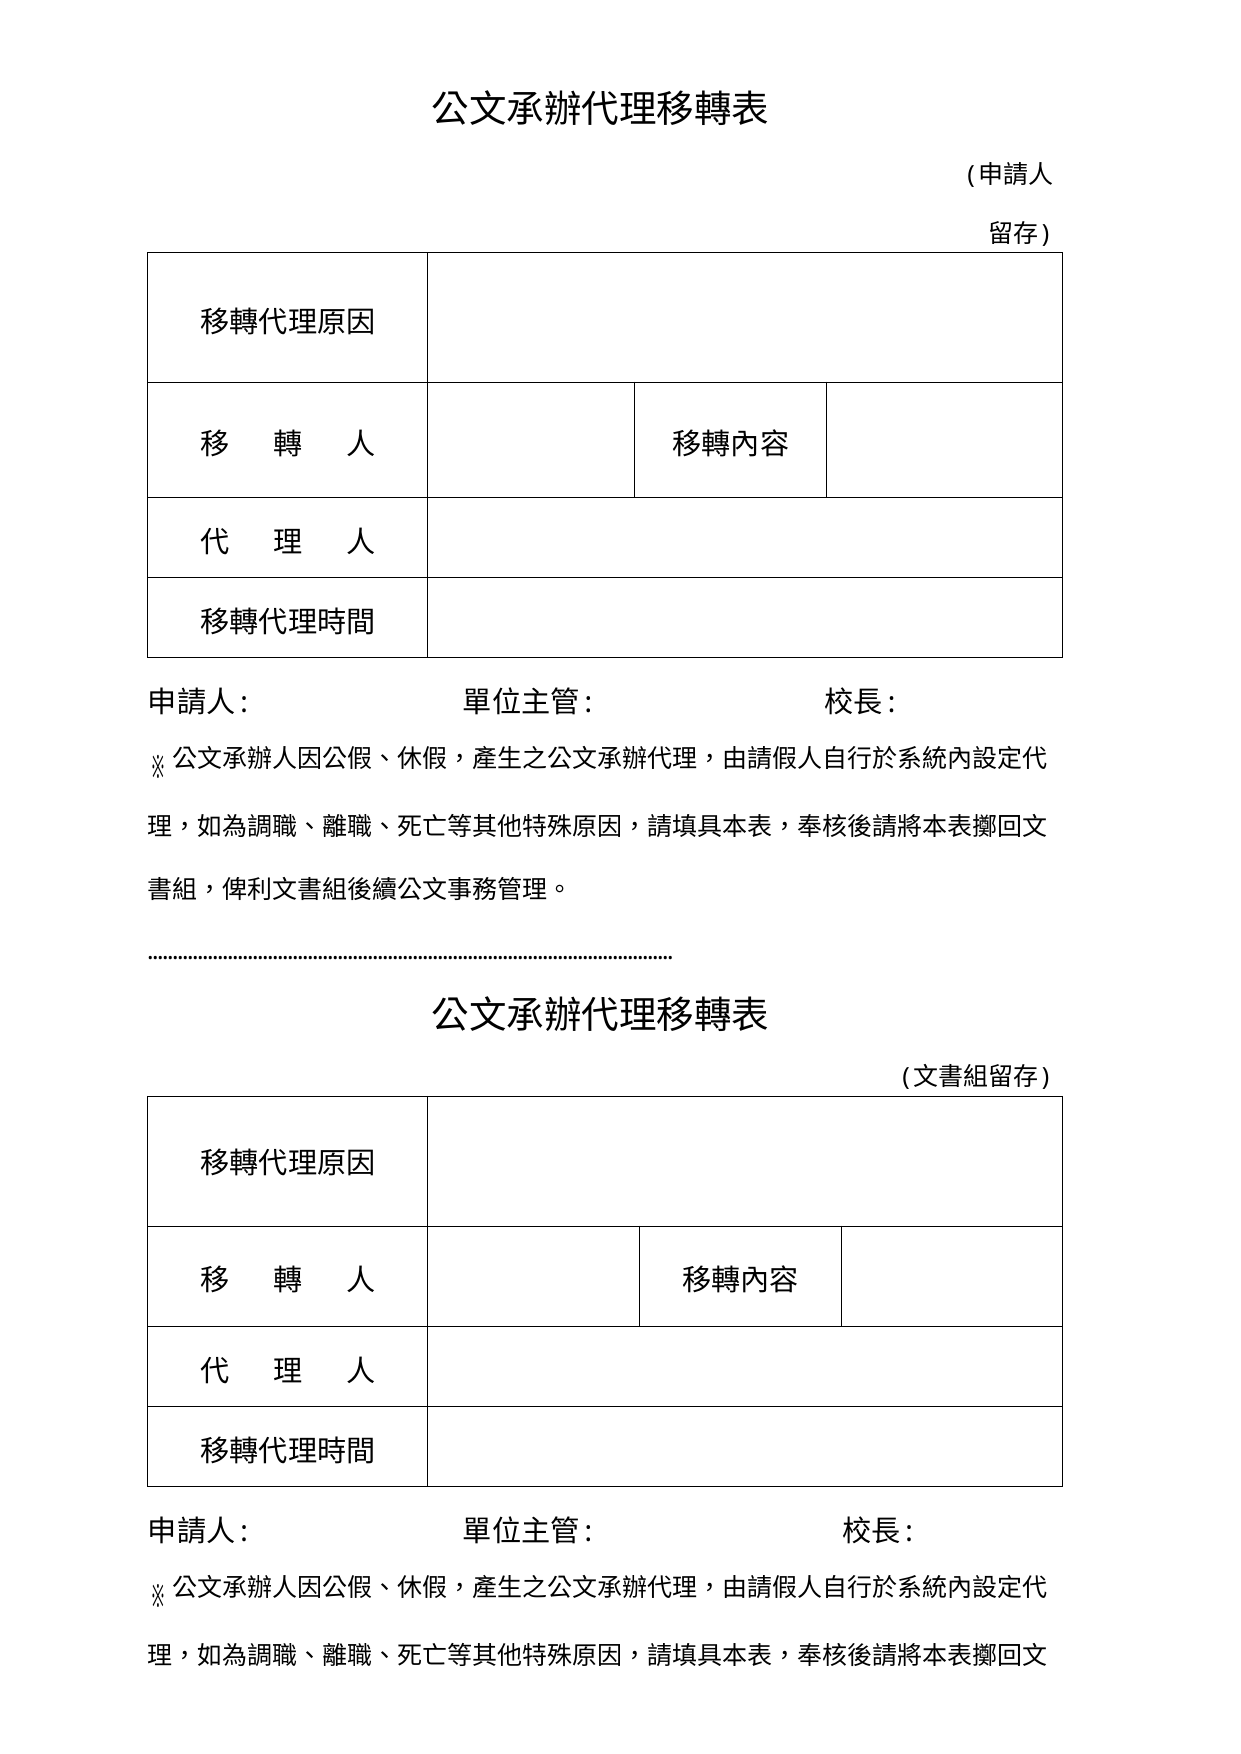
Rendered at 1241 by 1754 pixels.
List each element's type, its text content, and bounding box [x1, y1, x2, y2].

table_header [428, 1097, 1062, 1226]
table_cell [428, 383, 634, 497]
table_cell [428, 1407, 1062, 1486]
text 申請人: 單位主管: 校長: [148, 1487, 1053, 1549]
table_cell 移 轉 人 [148, 383, 427, 497]
table_cell [842, 1227, 1062, 1326]
table_cell 代 理 人 [148, 1327, 427, 1406]
text 公文承辦人因公假、休假，產生之公文承辦代理，由請假人自行於系統內設定代理，如為調職、離職、死亡等其他特殊原因，請填具本表，奉核後請將本表擲回文書組，俾利文書組後續公文事務管理。 [148, 721, 1053, 908]
table_cell 移 轉 人 [148, 1227, 427, 1326]
text …………………………………………………………………………………………… [148, 908, 1053, 971]
table_cell [428, 498, 1062, 577]
table_cell [827, 383, 1062, 497]
table_header 移轉代理原因 [148, 1097, 427, 1226]
text 公文承辦代理移轉表 [148, 971, 1053, 1033]
table_header 移轉代理原因 [148, 253, 427, 382]
table_header [428, 253, 1062, 382]
table_cell 移轉內容 [635, 383, 826, 497]
table_cell 移轉代理時間 [148, 578, 427, 657]
text 公文承辦代理移轉表 [148, 64, 1053, 127]
text (申請人留存) [148, 127, 1053, 252]
table_cell [428, 1327, 1062, 1406]
table_cell 移轉內容 [640, 1227, 841, 1326]
table_cell 移轉代理時間 [148, 1407, 427, 1486]
text 申請人: 單位主管: 校長: [148, 658, 1053, 721]
text (文書組留存) [148, 1033, 1053, 1096]
table_cell 代 理 人 [148, 498, 427, 577]
text 公文承辦人因公假、休假，產生之公文承辦代理，由請假人自行於系統內設定代理，如為調職、離職、死亡等其他特殊原因，請填具本表，奉核後請將本表擲回文 [148, 1549, 1053, 1674]
table_cell [428, 1227, 639, 1326]
table_cell [428, 578, 1062, 657]
